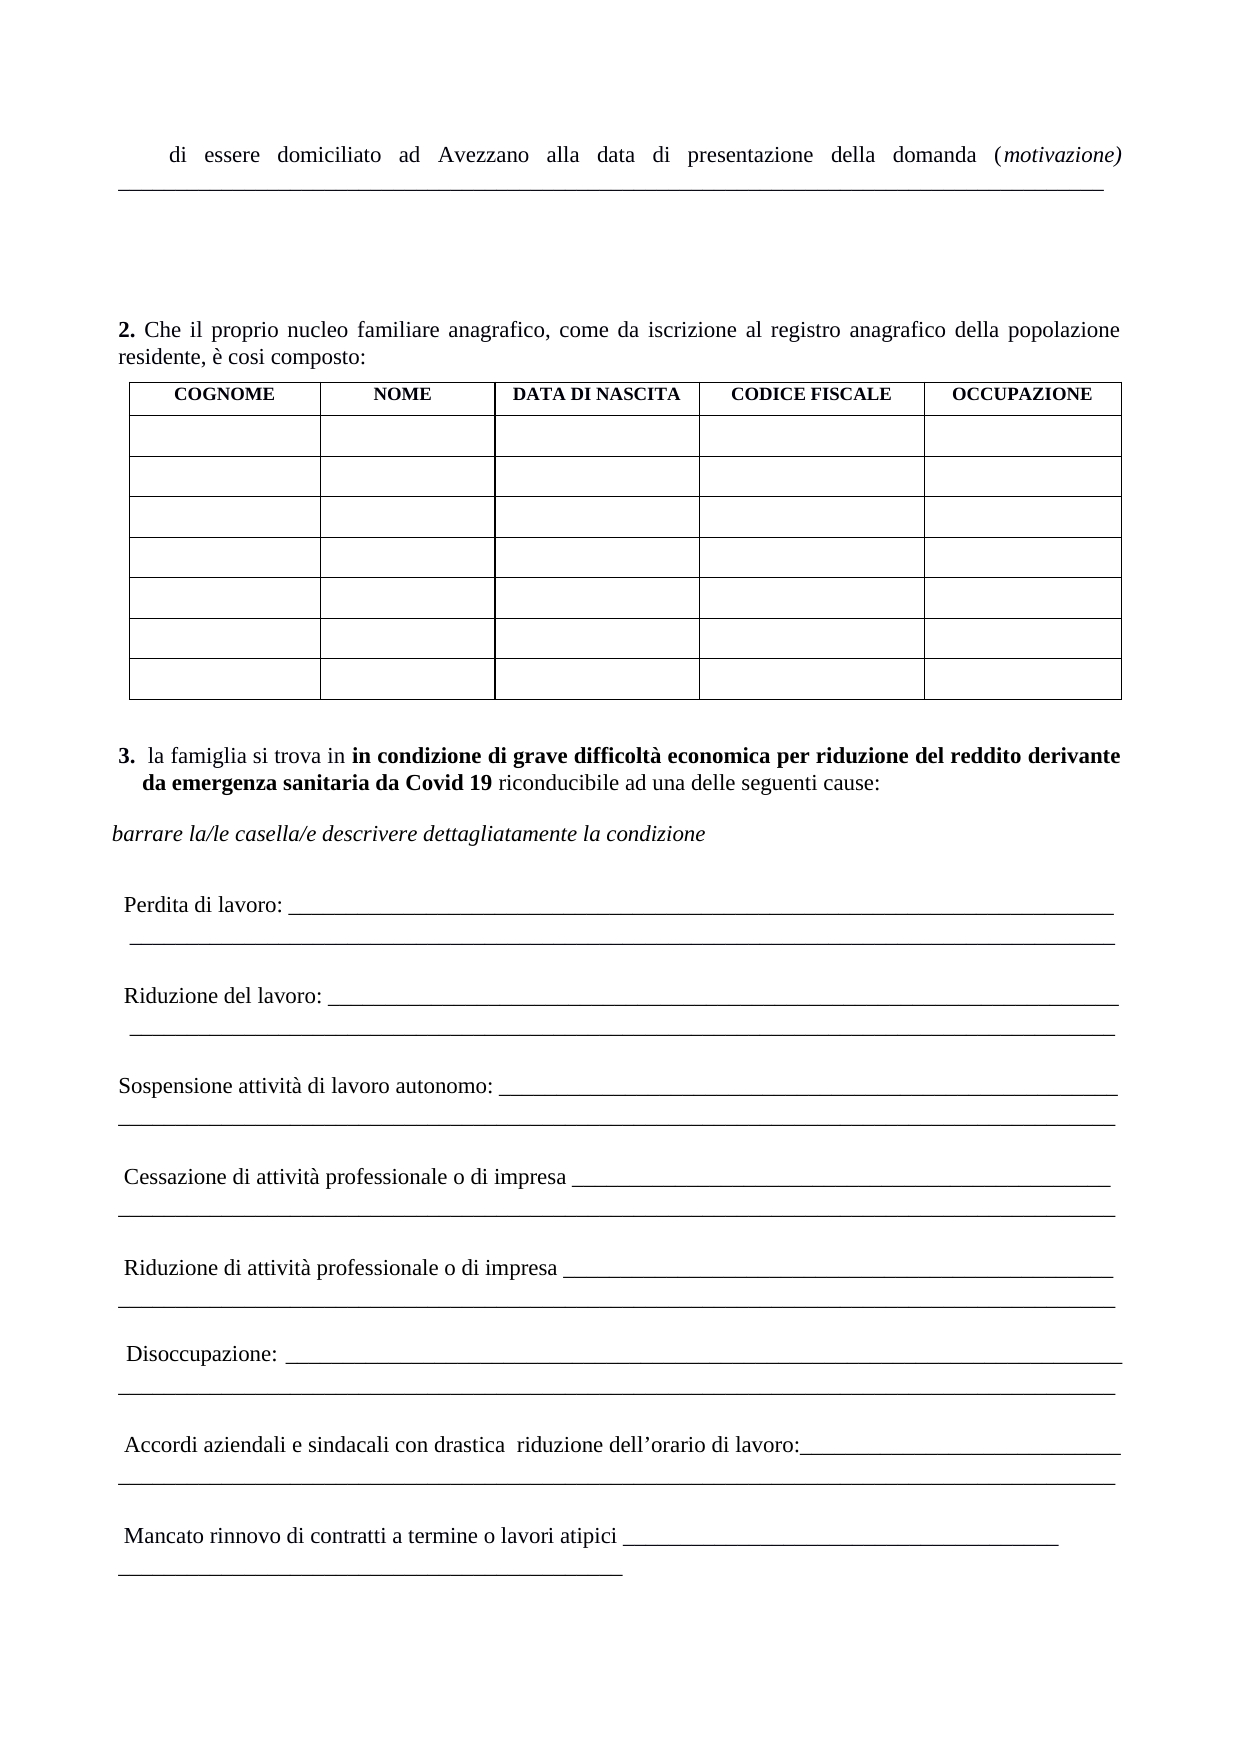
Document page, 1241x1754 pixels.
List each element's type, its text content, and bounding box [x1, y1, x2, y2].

table_header NOME [321, 383, 494, 415]
table_cell [700, 457, 924, 496]
text di essere domiciliato ad Avezzano alla data di presentazione della domanda (motivazione) ______________________________________________________________________________________ [118, 141, 1122, 193]
text ______________________________________________________________________________________ [118, 921, 1122, 948]
table_cell [925, 497, 1121, 537]
text 2. Che il proprio nucleo familiare anagrafico, come da iscrizione al registro anagrafico della popolazione residente, è cosi composto: [118, 316, 1122, 369]
table_header OCCUPAZIONE [925, 383, 1121, 415]
table_cell [321, 457, 494, 496]
table_cell [130, 416, 320, 456]
text Accordi aziendali e sindacali con drastica riduzione dell’orario di lavoro:____________________________ _______________________________________________________________________________________ [118, 1431, 1122, 1488]
table_header COGNOME [130, 383, 320, 415]
text Riduzione di attività professionale o di impresa ________________________________________________ [118, 1254, 1122, 1280]
table_cell [321, 619, 494, 658]
table_header DATA DI NASCITA [496, 383, 699, 415]
table_cell [496, 538, 699, 577]
table_cell [700, 619, 924, 658]
table_cell [496, 416, 699, 456]
table_cell [925, 578, 1121, 618]
table_cell [496, 619, 699, 658]
table_cell [496, 457, 699, 496]
text _______________________________________________________________________________________ [118, 1103, 1122, 1129]
table_cell [496, 659, 699, 699]
table_cell [700, 416, 924, 456]
text 3. la famiglia si trova in in condizione di grave difficoltà economica per riduzione del reddito derivante da emergenza sanitaria da Covid 19 riconducibile ad una delle seguenti cause: [118, 742, 1122, 795]
table_cell [700, 659, 924, 699]
table_cell [496, 497, 699, 537]
table_cell [321, 578, 494, 618]
table_cell [700, 578, 924, 618]
text Disoccupazione: _________________________________________________________________________ _______________________________________________________________________________________ [118, 1340, 1122, 1397]
table_cell [130, 497, 320, 537]
table_cell [700, 497, 924, 537]
table_header CODICE FISCALE [700, 383, 924, 415]
text _______________________________________________________________________________________ [118, 1284, 1122, 1310]
table_cell [321, 416, 494, 456]
table_cell [321, 538, 494, 577]
text Cessazione di attività professionale o di impresa _______________________________________________ [118, 1163, 1122, 1189]
table_cell [925, 457, 1121, 496]
table_cell [496, 578, 699, 618]
text ______________________________________________________________________________________ [118, 1012, 1122, 1038]
text Mancato rinnovo di contratti a termine o lavori atipici ______________________________________ [118, 1522, 1122, 1548]
text Perdita di lavoro: ________________________________________________________________________ [118, 891, 1122, 917]
table_cell [925, 659, 1121, 699]
text barrare la/le casella/e descrivere dettagliatamente la condizione [89, 820, 1122, 846]
table_cell [321, 659, 494, 699]
table_cell [130, 659, 320, 699]
table_cell [130, 578, 320, 618]
text Sospensione attività di lavoro autonomo: ______________________________________________________ [118, 1072, 1122, 1099]
text _______________________________________________________________________________________ [118, 1193, 1122, 1219]
table_cell [925, 619, 1121, 658]
table_cell [700, 538, 924, 577]
table_cell [130, 538, 320, 577]
table_cell [130, 619, 320, 658]
table_cell [925, 416, 1121, 456]
text Riduzione del lavoro: _____________________________________________________________________ [118, 982, 1122, 1008]
table_cell [321, 497, 494, 537]
text ____________________________________________ [118, 1552, 1122, 1578]
table_cell [925, 538, 1121, 577]
table_cell [130, 457, 320, 496]
